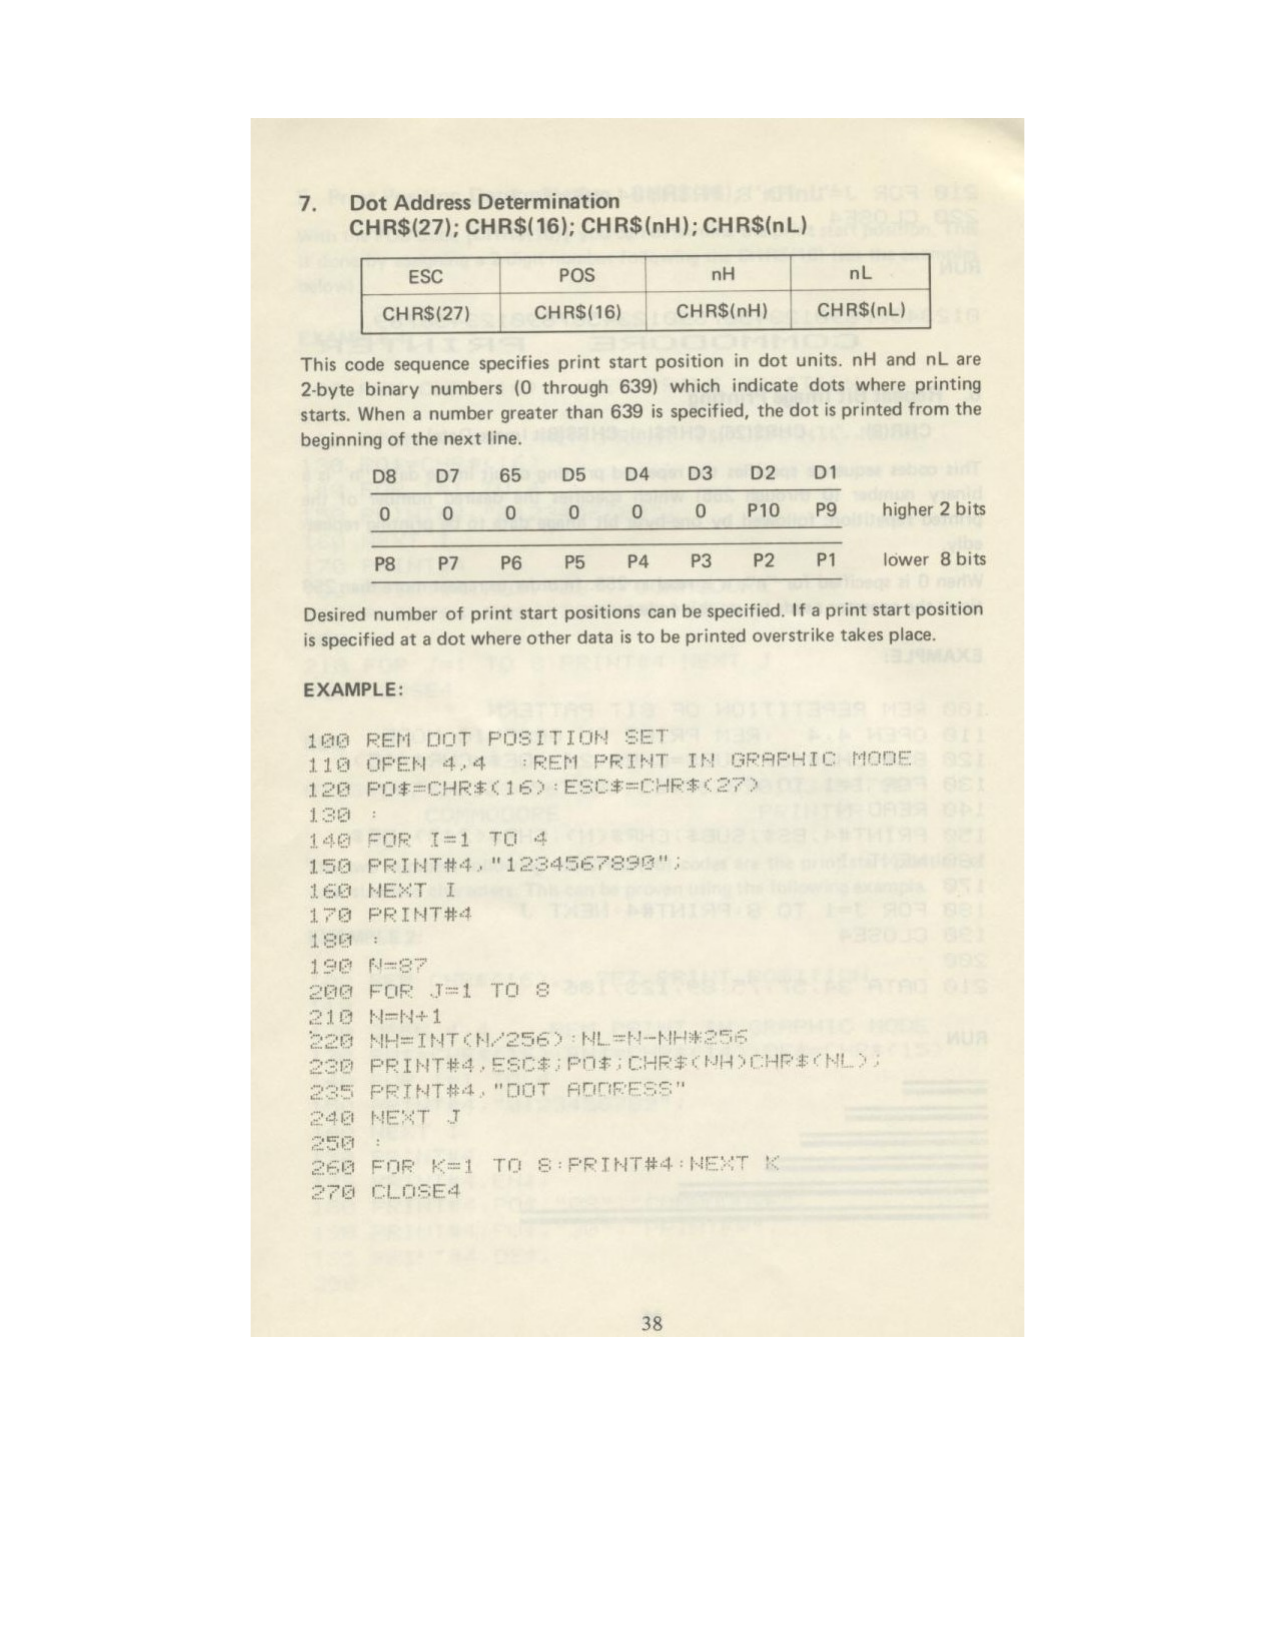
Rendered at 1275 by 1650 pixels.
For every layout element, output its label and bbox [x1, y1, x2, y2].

picture [250, 118, 1025, 1337]
